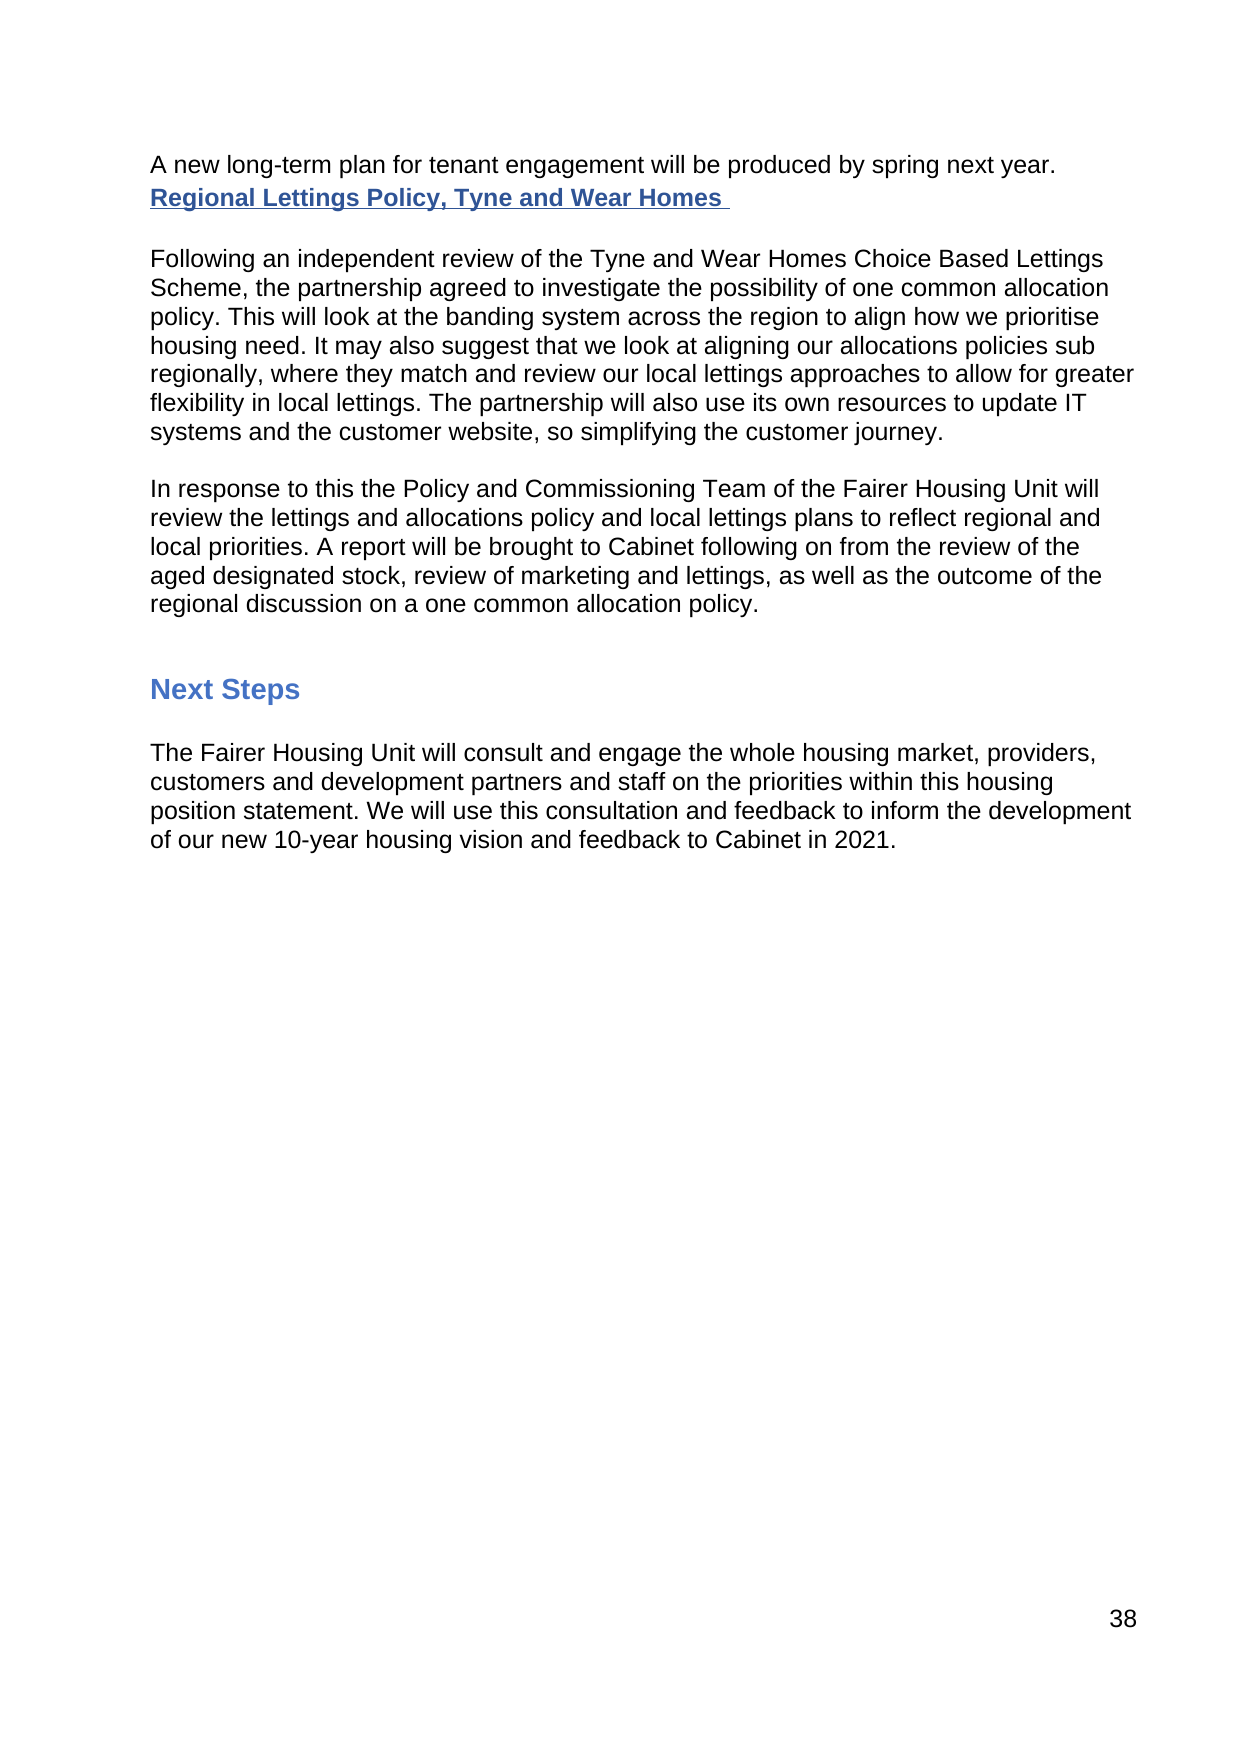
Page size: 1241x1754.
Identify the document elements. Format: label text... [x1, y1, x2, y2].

subtitle Regional Lettings Policy, Tyne and Wear Homes [150, 183, 1137, 212]
text A new long-term plan for tenant engagement will be produced by spring next year. [150, 150, 1137, 179]
text Following an independent review of the Tyne and Wear Homes Choice Based Lettings Scheme, the partnership agreed to investigate the possibility of one common allocation policy. This will look at the banding system across the region to align how we prioritise housing need. It may also suggest that we look at aligning our allocations policies sub regionally, where they match and review our local lettings approaches to allow for greater flexibility in local lettings. The partnership will also use its own resources to update IT systems and the customer website, so simplifying the customer journey. [150, 244, 1137, 446]
subtitle Next Steps [150, 672, 1137, 705]
text The Fairer Housing Unit will consult and engage the whole housing market, providers, customers and development partners and staff on the priorities within this housing position statement. We will use this consultation and feedback to inform the development of our new 10-year housing vision and feedback to Cabinet in 2021. [150, 738, 1137, 853]
text In response to this the Policy and Commissioning Team of the Fairer Housing Unit will review the lettings and allocations policy and local lettings plans to reflect regional and local priorities. A report will be brought to Cabinet following on from the review of the aged designated stock, review of marketing and lettings, as well as the outcome of the regional discussion on a one common allocation policy. [150, 474, 1137, 618]
